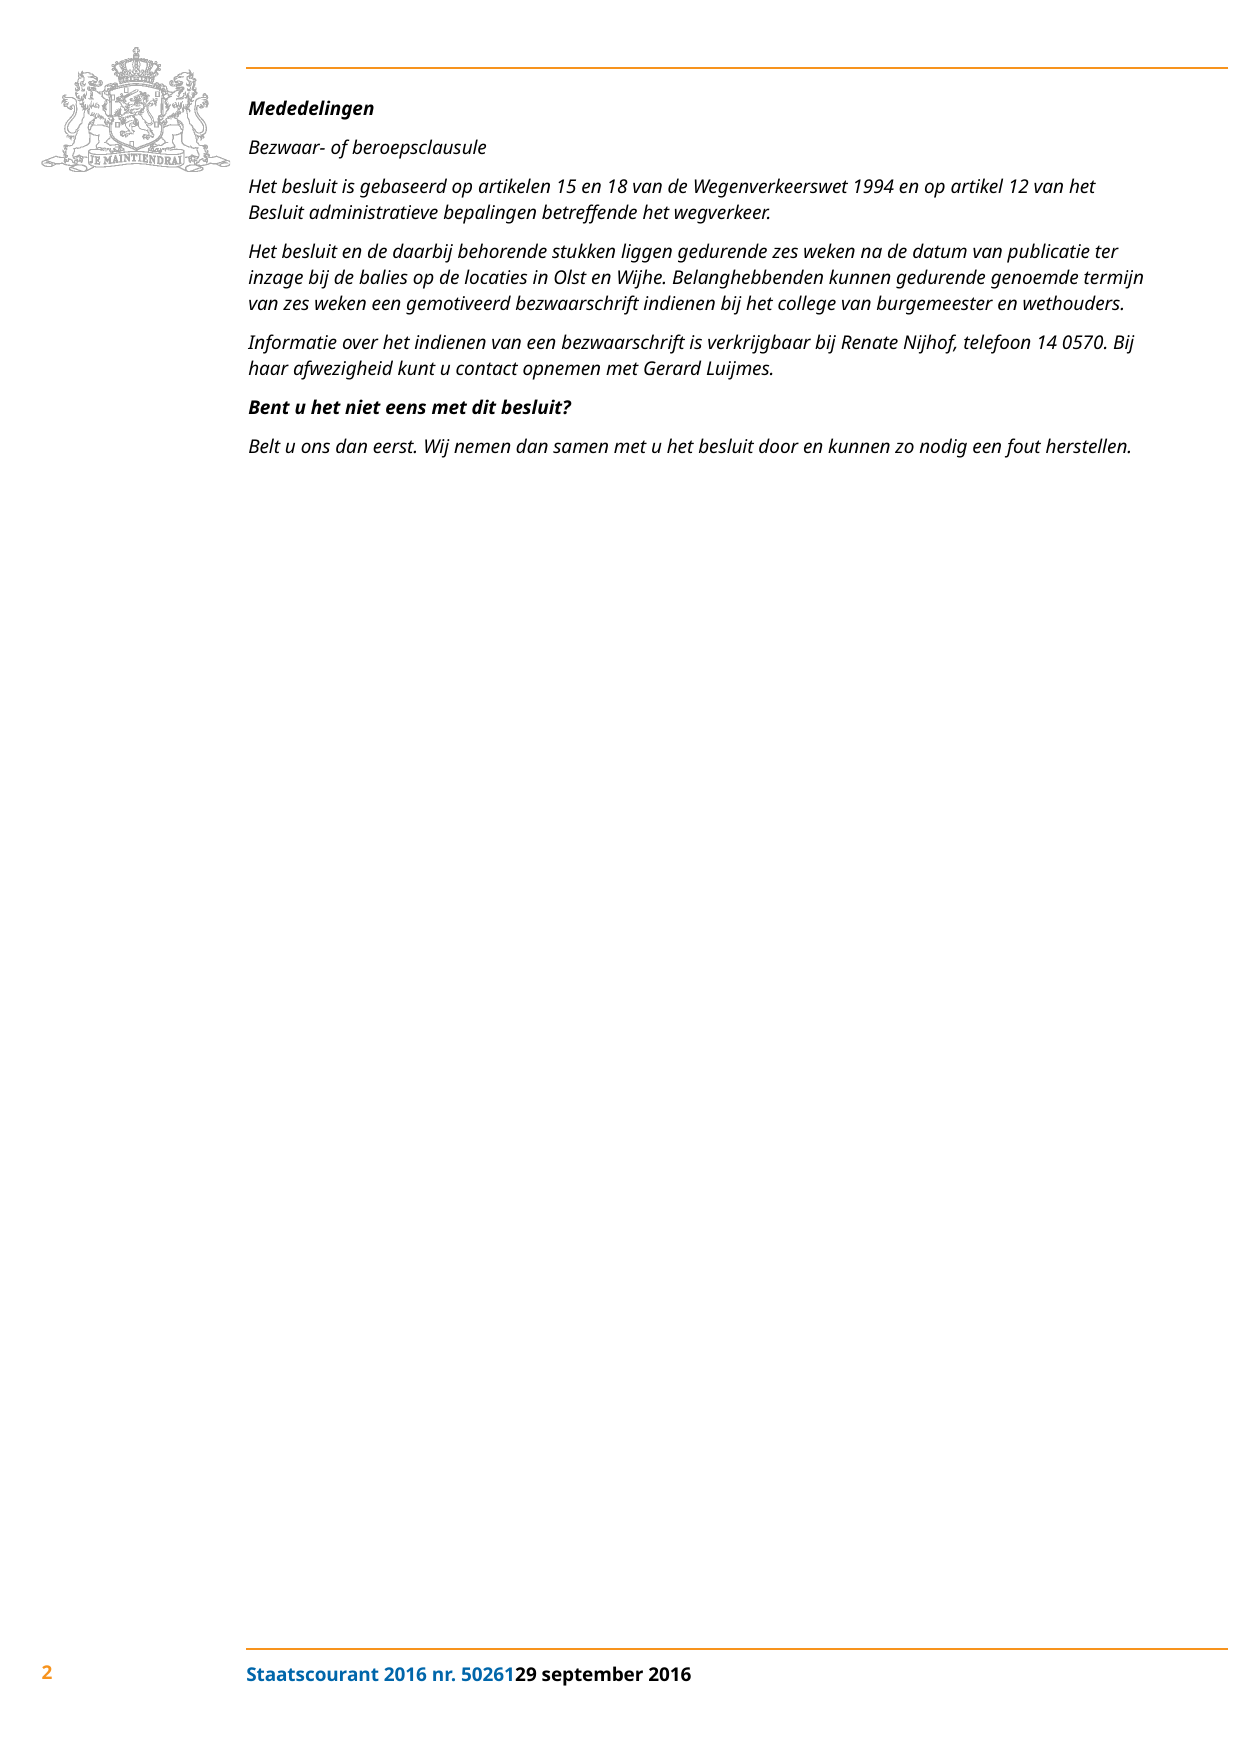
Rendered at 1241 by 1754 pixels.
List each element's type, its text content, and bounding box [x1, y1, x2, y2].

text Bezwaar- of beroepsclausule [248, 134, 1152, 160]
text Informatie over het indienen van een bezwaarschrift is verkrijgbaar bij Renate Nijhof, telefoon 14 0570. Bij haar afwezigheid kunt u contact opnemen met Gerard Luijmes. [248, 329, 1152, 381]
text Belt u ons dan eerst. Wij nemen dan samen met u het besluit door en kunnen zo nodig een fout herstellen. [248, 433, 1152, 459]
text Het besluit en de daarbij behorende stukken liggen gedurende zes weken na de datum van publicatie ter inzage bij de balies op de locaties in Olst en Wijhe. Belanghebbenden kunnen gedurende genoemde termijn van zes weken een gemotiveerd bezwaarschrift indienen bij het college van burgemeester en wethouders. [248, 238, 1152, 316]
text Bent u het niet eens met dit besluit? [248, 394, 1152, 420]
text Mededelingen [248, 95, 1152, 121]
picture [41, 47, 231, 172]
text Het besluit is gebaseerd op artikelen 15 en 18 van de Wegenverkeerswet 1994 en op artikel 12 van het Besluit administratieve bepalingen betreffende het wegverkeer. [248, 173, 1152, 225]
